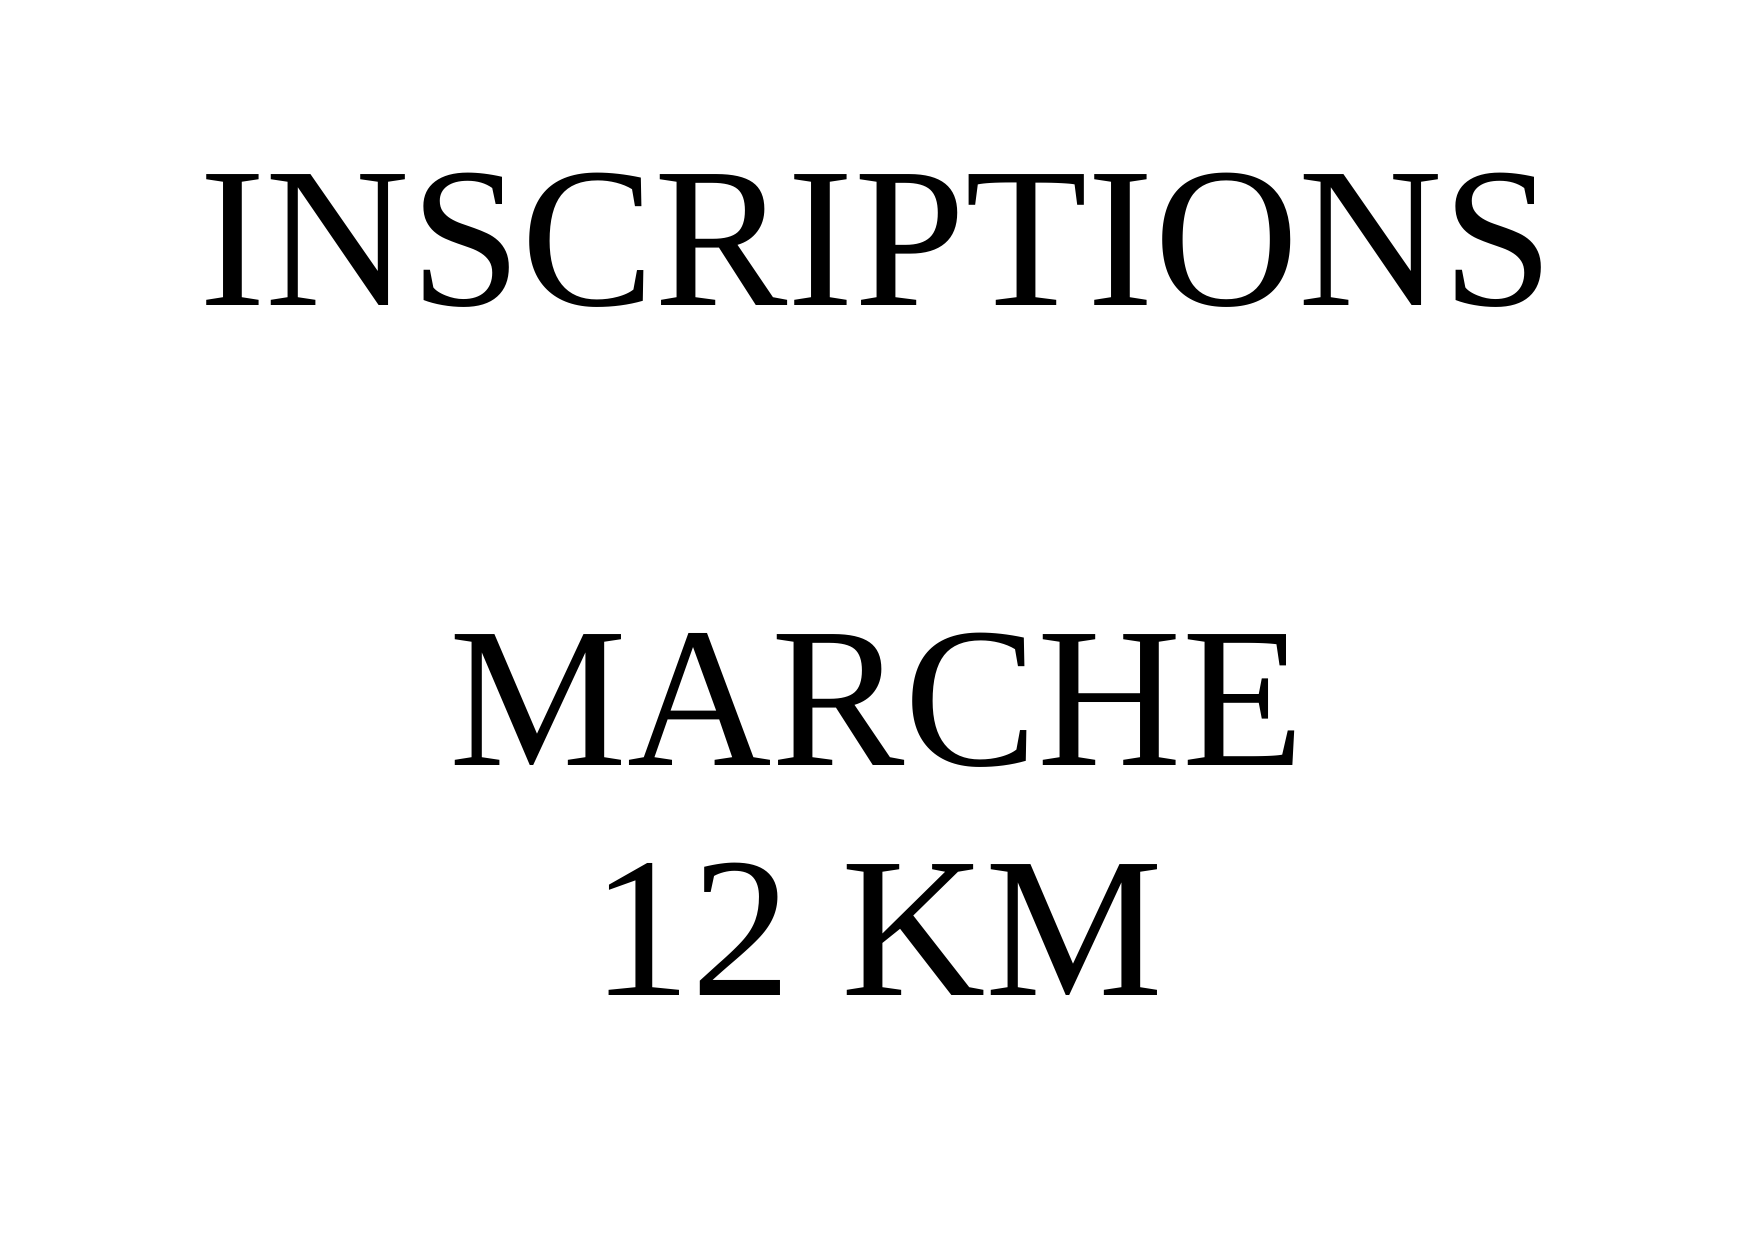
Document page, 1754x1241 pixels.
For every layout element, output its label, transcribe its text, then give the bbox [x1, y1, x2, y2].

text MARCHE [118, 578, 1636, 808]
text INSCRIPTIONS [118, 118, 1636, 348]
text 12 KM [118, 808, 1636, 1038]
